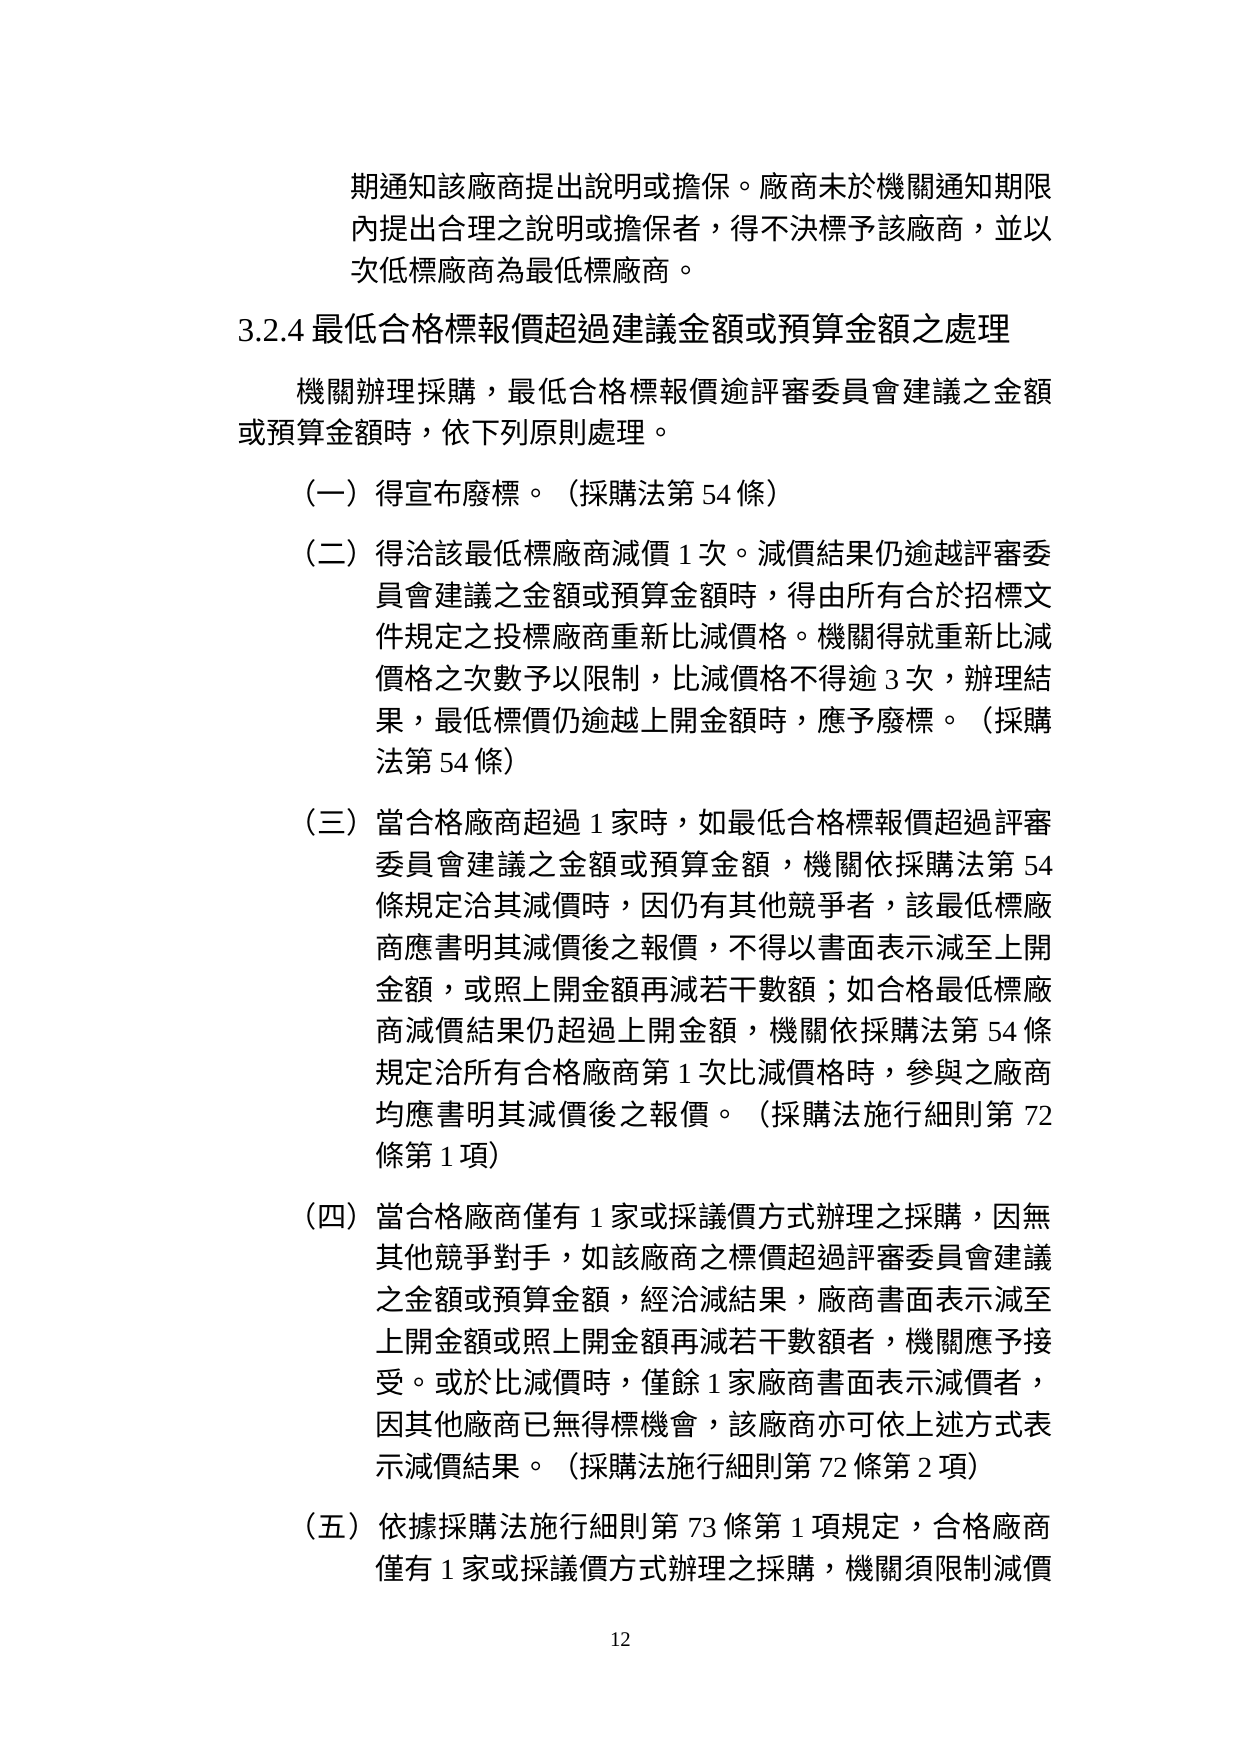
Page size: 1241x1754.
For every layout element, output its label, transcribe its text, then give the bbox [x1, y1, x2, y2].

text （二）得洽該最低標廠商減價1次。減價結果仍逾越評審委員會建議之金額或預算金額時，得由所有合於招標文件規定之投標廠商重新比減價格。機關得就重新比減價格之次數予以限制，比減價格不得逾3次，辦理結果，最低標價仍逾越上開金額時，應予廢標。（採購法第54條） [287, 531, 1053, 781]
text （四）當合格廠商僅有1家或採議價方式辦理之採購，因無其他競爭對手，如該廠商之標價超過評審委員會建議之金額或預算金額，經洽減結果，廠商書面表示減至上開金額或照上開金額再減若干數額者，機關應予接受。或於比減價時，僅餘1家廠商書面表示減價者，因其他廠商已無得標機會，該廠商亦可依上述方式表示減價結果。（採購法施行細則第72條第2項） [287, 1194, 1053, 1485]
text （二）採購法第58條規定，機關辦理採購採最低標決標時，如認為最低標廠商之總標價或部分標價偏低，顯不合理，有降低品質、不能誠信履約之虞或其他特殊情形，得限期通知該廠商提出說明或擔保。廠商未於機關通知期限內提出合理之說明或擔保者，得不決標予該廠商，並以次低標廠商為最低標廠商。 [262, 164, 1053, 289]
text （三）當合格廠商超過1家時，如最低合格標報價超過評審委員會建議之金額或預算金額，機關依採購法第54條規定洽其減價時，因仍有其他競爭者，該最低標廠商應書明其減價後之報價，不得以書面表示減至上開金額，或照上開金額再減若干數額；如合格最低標廠商減價結果仍超過上開金額，機關依採購法第54條規定洽所有合格廠商第1次比減價格時，參與之廠商均應書明其減價後之報價。（採購法施行細則第72條第1項） [287, 800, 1053, 1175]
text 機關辦理採購，最低合格標報價逾評審委員會建議之金額或預算金額時，依下列原則處理。 [237, 369, 1053, 452]
subtitle 3.2.4最低合格標報價超過建議金額或預算金額之處理 [237, 308, 1053, 350]
text （一）得宣布廢標。（採購法第54條） [287, 471, 1053, 512]
text （五）依據採購法施行細則第73條第1項規定，合格廠商僅有1家或採議價方式辦理之採購，機關須限制減價 [287, 1504, 1053, 1587]
